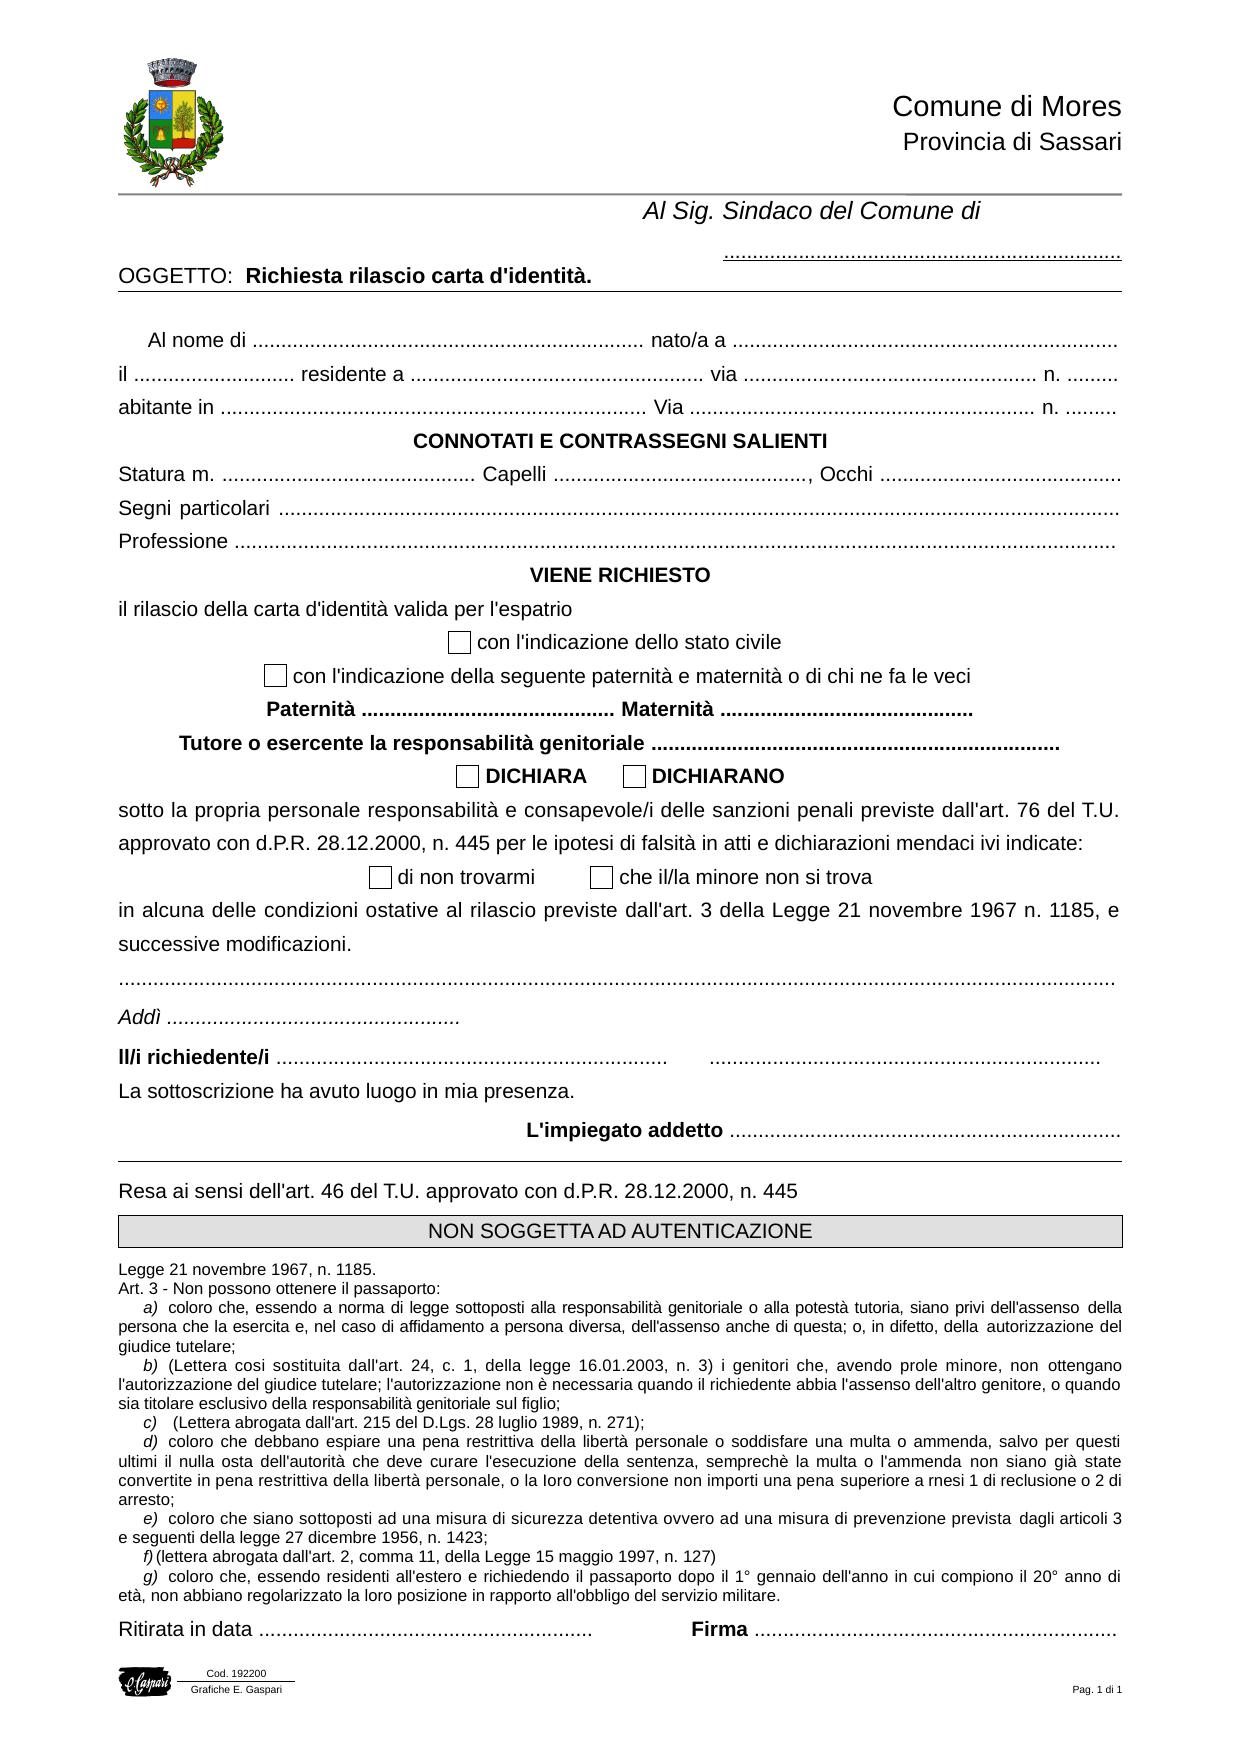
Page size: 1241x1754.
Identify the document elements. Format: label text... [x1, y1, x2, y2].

text Ritirata in data .......................................................... Firma ............................................................... [118, 1617, 1122, 1641]
text VIENE RICHIESTO [118, 563, 1122, 587]
text con l'indicazione della seguente paternità e maternità o di chi ne fa le veci [118, 663, 1122, 687]
picture [122, 58, 224, 189]
text Legge 21 novembre 1967, n. 1185. [118, 1260, 1122, 1279]
text Provincia di Sassari [224, 127, 1122, 156]
text ............................................................................................................................................................................. [118, 965, 1122, 989]
text Al Sig. Sindaco del Comune di [643, 196, 1122, 225]
list coloro che siano sottoposti ad una misura di sicurezza detentiva ovvero ad una misura di prevenzione prevista dagli articoli 3 e seguenti della legge 27 dicembre 1956, n. 1423; [118, 1509, 1122, 1547]
text in alcuna delle condizioni ostative al rilascio previste dall'art. 3 della Legge 21 novembre 1967 n. 1185, e successive modificazioni. [118, 898, 1122, 956]
text Resa ai sensi dell'art. 46 del T.U. approvato con d.P.R. 28.12.2000, n. 445 [118, 1179, 1122, 1203]
text OGGETTO: Richiesta rilascio carta d'identità. [118, 263, 1122, 291]
text Al nome di .................................................................... nato/a a ................................................................... il ............................ residente a ................................................... via ................................................... n. ......... abitante in .......................................................................... Via ............................................................ n. ......... [118, 328, 1122, 419]
table_header NON SOGGETTA AD AUTENTICAZIONE [119, 1216, 1122, 1247]
text Art. 3 - Non possono ottenere il passaporto: [118, 1279, 1122, 1298]
text di non trovarmi che il/la minore non si trova [118, 865, 1122, 889]
text il rilascio della carta d'identità valida per l'espatrio [118, 596, 1122, 620]
list (Lettera cosi sostituita dall'art. 24, c. 1, della legge 16.01.2003, n. 3) i genitori che, avendo prole minore, non ottengano l'autorizzazione del giudice tutelare; l'autorizzazione non è necessaria quando il richiedente abbia l'assenso dell'altro genitore, o quando sia titolare esclusivo della responsabilità genitoriale sul figlio; [118, 1356, 1122, 1413]
text ll/i richiedente/i .................................................................... .................................................................... [118, 1045, 1122, 1069]
text L'impiegato addetto .................................................................... [118, 1118, 1122, 1142]
text La sottoscrizione ha avuto luogo in mia presenza. [118, 1078, 1122, 1102]
list coloro che, essendo a norma di legge sottoposti alla responsabilità genitoriale o alla potestà tutoria, siano privi dell'assenso della persona che la esercita e, nel caso di affidamento a persona diversa, dell'assenso anche di questa; o, in difetto, della autorizzazione del giudice tutelare; [118, 1298, 1122, 1356]
text Statura m. ............................................ Capelli ............................................, Occhi .......................................... Segni particolari .................................................................................................................................................. Professione ......................................................................................................................................................... [118, 462, 1122, 553]
text ..................................................................... [118, 239, 1122, 263]
text Comune di Mores [224, 89, 1122, 122]
text CONNOTATI E CONTRASSEGNI SALIENTI [118, 429, 1122, 453]
list coloro che debbano espiare una pena restrittiva della libertà personale o soddisfare una multa o ammenda, salvo per questi ultimi il nulla osta dell'autorità che deve curare l'esecuzione della sentenza, semprechè la multa o l'ammenda non siano già state convertite in pena restrittiva della libertà personale, o la Ioro conversione non importi una pena superiore a rnesi 1 di reclusione o 2 di arresto; [118, 1432, 1122, 1509]
text Addì ................................................... [118, 1005, 1122, 1029]
text con l'indicazione dello stato civile [118, 630, 1122, 654]
text sotto la propria personale responsabilità e consapevole/i delle sanzioni penali previste dall'art. 76 del T.U. approvato con d.P.R. 28.12.2000, n. 445 per le ipotesi di falsità in atti e dichiarazioni mendaci ivi indicate: [118, 798, 1122, 855]
text Tutore o esercente la responsabilità genitoriale ....................................................................... [118, 731, 1122, 754]
text DICHIARA DICHIARANO [118, 764, 1122, 788]
list (Lettera abrogata dall'art. 215 del D.Lgs. 28 luglio 1989, n. 271); [118, 1413, 1122, 1432]
list (lettera abrogata dall'art. 2, comma 11, della Legge 15 maggio 1997, n. 127) [118, 1547, 1122, 1566]
text Paternità ............................................ Maternità ............................................ [118, 697, 1122, 721]
list coloro che, essendo residenti all'estero e richiedendo il passaporto dopo il 1° gennaio dell'anno in cui compiono il 20° anno di età, non abbiano regolarizzato la loro posizione in rapporto all'obbligo del servizio militare. [118, 1566, 1122, 1605]
picture [118, 1666, 172, 1697]
